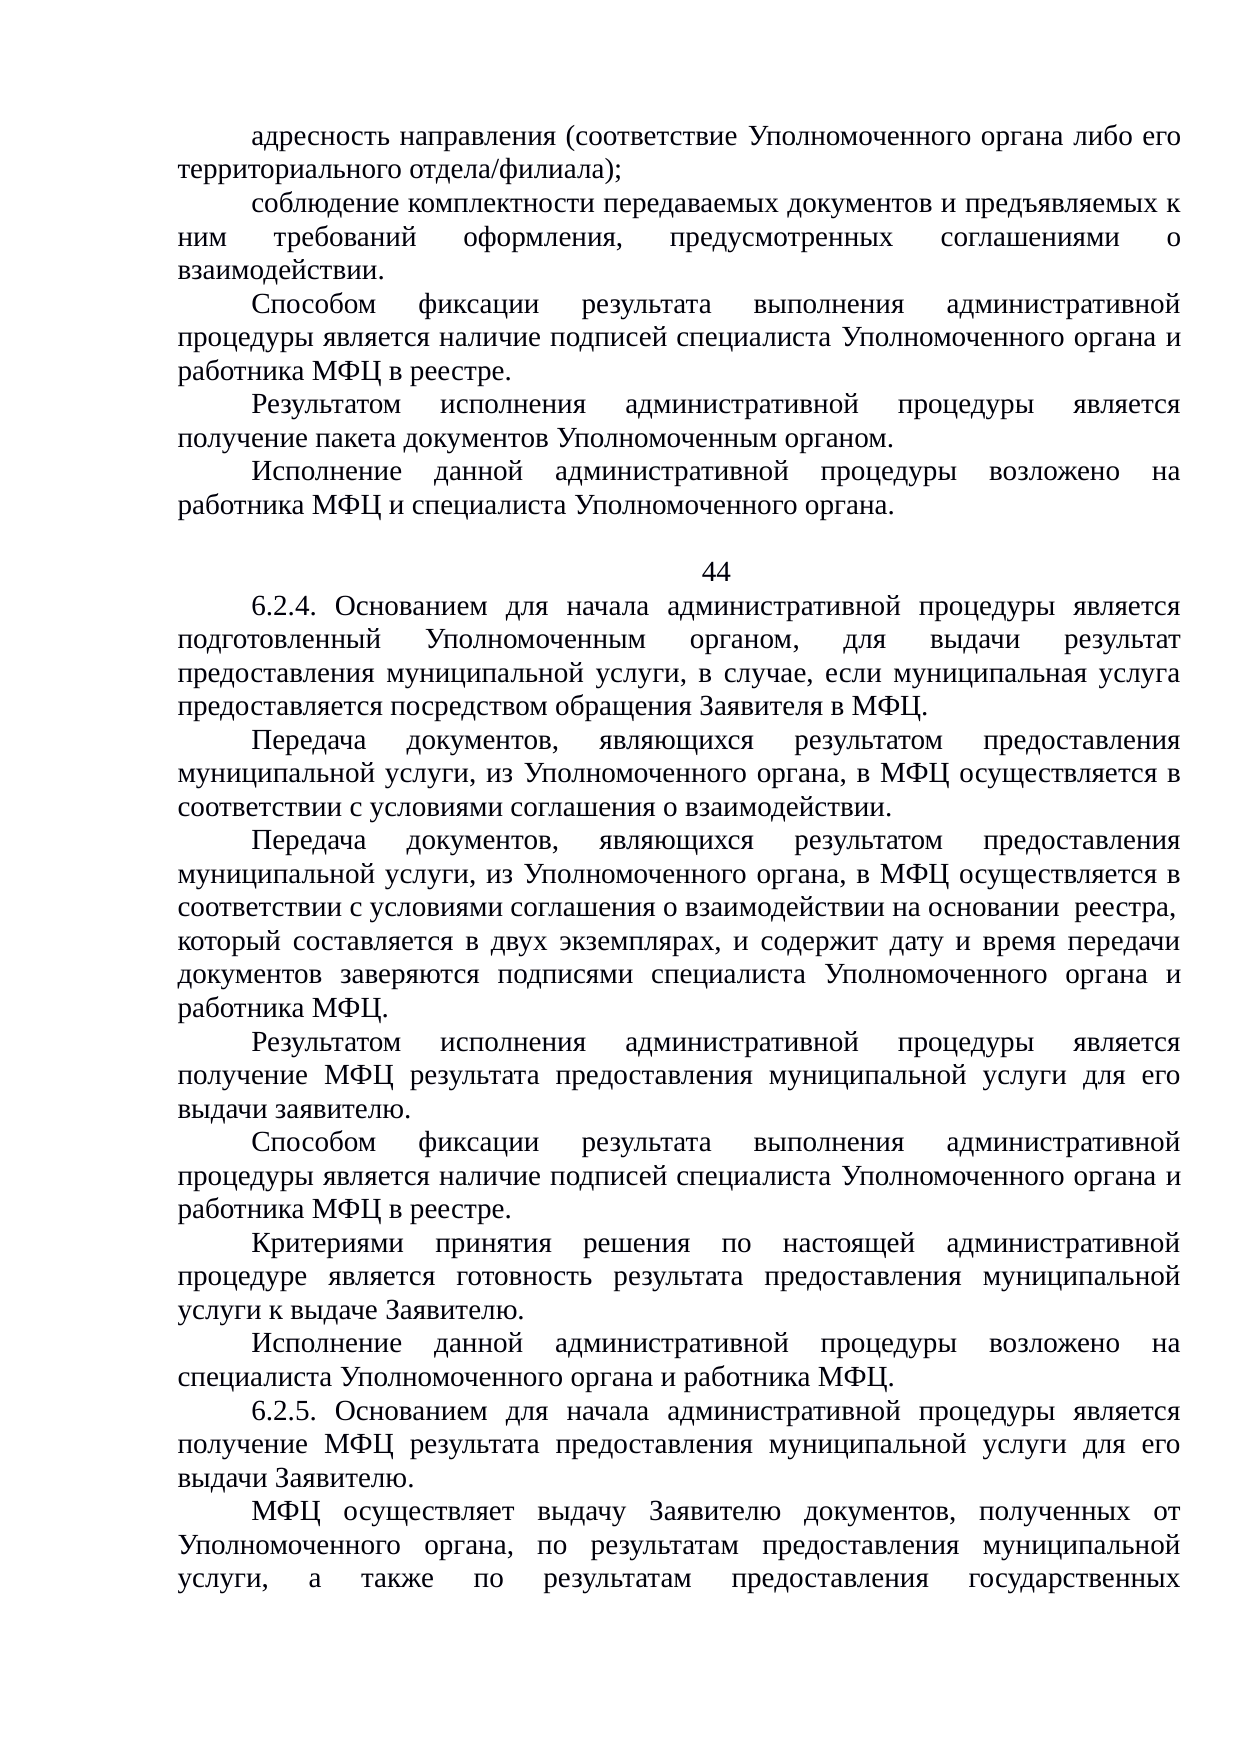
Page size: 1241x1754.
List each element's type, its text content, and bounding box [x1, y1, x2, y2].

text Исполнение данной административной процедуры возложено на работника МФЦ и специалиста Уполномоченного органа. [177, 453, 1181, 521]
text Исполнение данной административной процедуры возложено на специалиста Уполномоченного органа и работника МФЦ. [177, 1326, 1181, 1393]
text 44 [177, 554, 1181, 588]
text Критериями принятия решения по настоящей административной процедуре является готовность результата предоставления муниципальной услуги к выдаче Заявителю. [177, 1225, 1181, 1326]
text адресность направления (соответствие Уполномоченного органа либо его территориального отдела/филиала); [177, 118, 1181, 185]
text Результатом исполнения административной процедуры является получение МФЦ результата предоставления муниципальной услуги для его выдачи заявителю. [177, 1024, 1181, 1124]
text Способом фиксации результата выполнения административной процедуры является наличие подписей специалиста Уполномоченного органа и работника МФЦ в реестре. [177, 286, 1181, 386]
text МФЦ осуществляет выдачу Заявителю документов, полученных от Уполномоченного органа, по результатам предоставления муниципальной услуги, а также по результатам предоставления государственных [177, 1493, 1181, 1594]
text Передача документов, являющихся результатом предоставления муниципальной услуги, из Уполномоченного органа, в МФЦ осуществляется в соответствии с условиями соглашения о взаимодействии на основании реестра, [177, 822, 1181, 923]
text 6.2.5. Основанием для начала административной процедуры является получение МФЦ результата предоставления муниципальной услуги для его выдачи Заявителю. [177, 1393, 1181, 1493]
text соблюдение комплектности передаваемых документов и предъявляемых к ним требований оформления, предусмотренных соглашениями о взаимодействии. [177, 185, 1181, 286]
text который составляется в двух экземплярах, и содержит дату и время передачи документов заверяются подписями специалиста Уполномоченного органа и работника МФЦ. [177, 923, 1181, 1024]
text Результатом исполнения административной процедуры является получение пакета документов Уполномоченным органом. [177, 386, 1181, 453]
text Способом фиксации результата выполнения административной процедуры является наличие подписей специалиста Уполномоченного органа и работника МФЦ в реестре. [177, 1124, 1181, 1225]
text 6.2.4. Основанием для начала административной процедуры является подготовленный Уполномоченным органом, для выдачи результат предоставления муниципальной услуги, в случае, если муниципальная услуга предоставляется посредством обращения Заявителя в МФЦ. [177, 588, 1181, 722]
text Передача документов, являющихся результатом предоставления муниципальной услуги, из Уполномоченного органа, в МФЦ осуществляется в соответствии с условиями соглашения о взаимодействии. [177, 722, 1181, 822]
